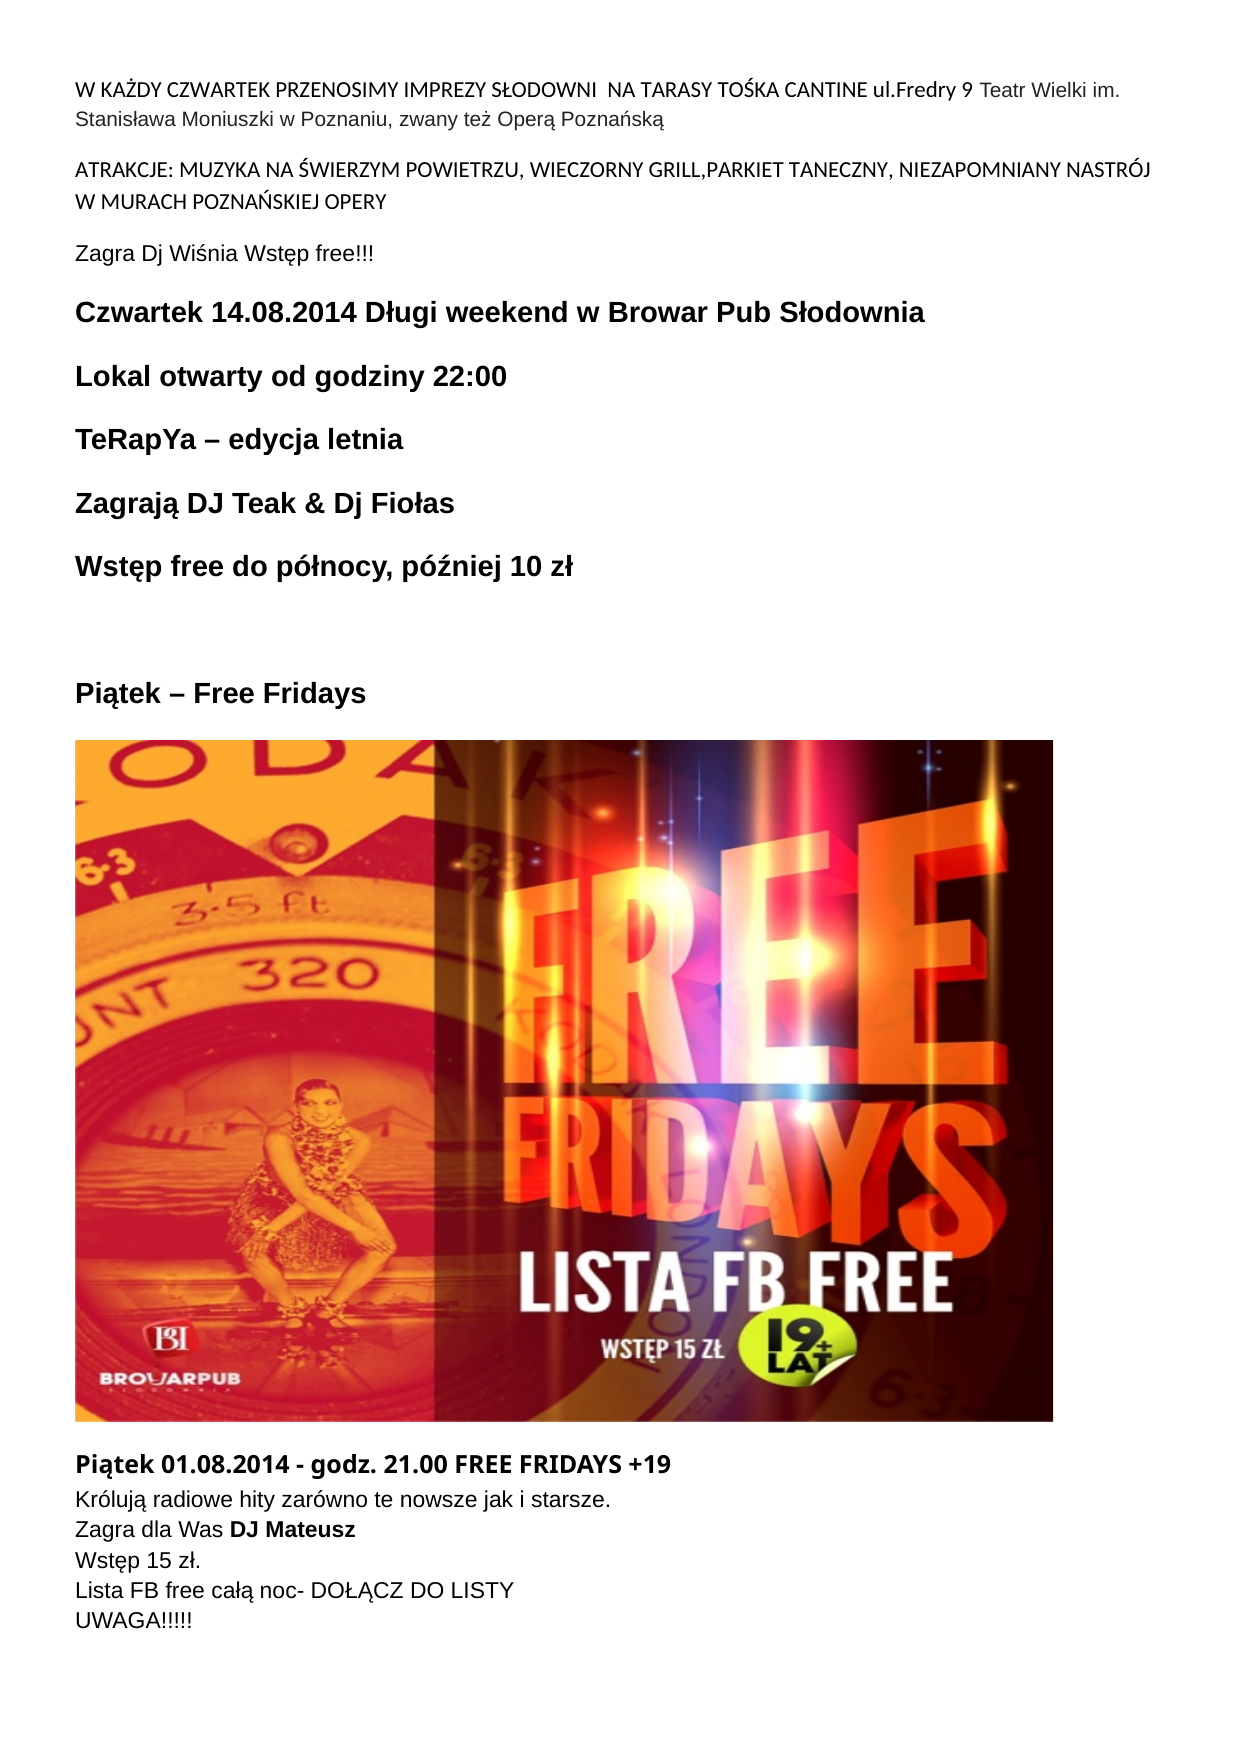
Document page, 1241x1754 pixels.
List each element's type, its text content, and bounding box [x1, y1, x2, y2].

text TeRapYa – edycja letnia [75, 422, 1165, 456]
text Królują radiowe hity zarówno te nowsze jak i starsze. [75, 1486, 1165, 1513]
text W KAŻDY CZWARTEK PRZENOSIMY IMPREZY SŁODOWNI NA TARASY TOŚKA CANTINE ul.Fredry 9 Teatr Wielki im. Stanisława Moniuszki w Poznaniu, zwany też Operą Poznańską [75, 75, 1165, 131]
text Piątek 01.08.2014 - godz. 21.00 FREE FRIDAYS +19 [75, 1447, 1165, 1481]
text Czwartek 14.08.2014 Długi weekend w Browar Pub Słodownia [75, 295, 1165, 329]
text Lokal otwarty od godziny 22:00 [75, 359, 1165, 392]
text Zagra dla Was DJ Mateusz Wstęp 15 zł. Lista FB free całą noc- DOŁĄCZ DO LISTY UWAGA!!!!! [75, 1516, 1165, 1633]
text Piątek – Free Fridays [75, 677, 1165, 710]
text Zagrają DJ Teak & Dj Fiołas [75, 486, 1165, 519]
text ATRAKCJE: MUZYKA NA ŚWIERZYM POWIETRZU, WIECZORNY GRILL,PARKIET TANECZNY, NIEZAPOMNIANY NASTRÓJ W MURACH POZNAŃSKIEJ OPERY [75, 155, 1165, 215]
text Zagra Dj Wiśnia Wstęp free!!! [75, 240, 1165, 266]
text Wstęp free do północy, później 10 zł [75, 549, 1165, 583]
